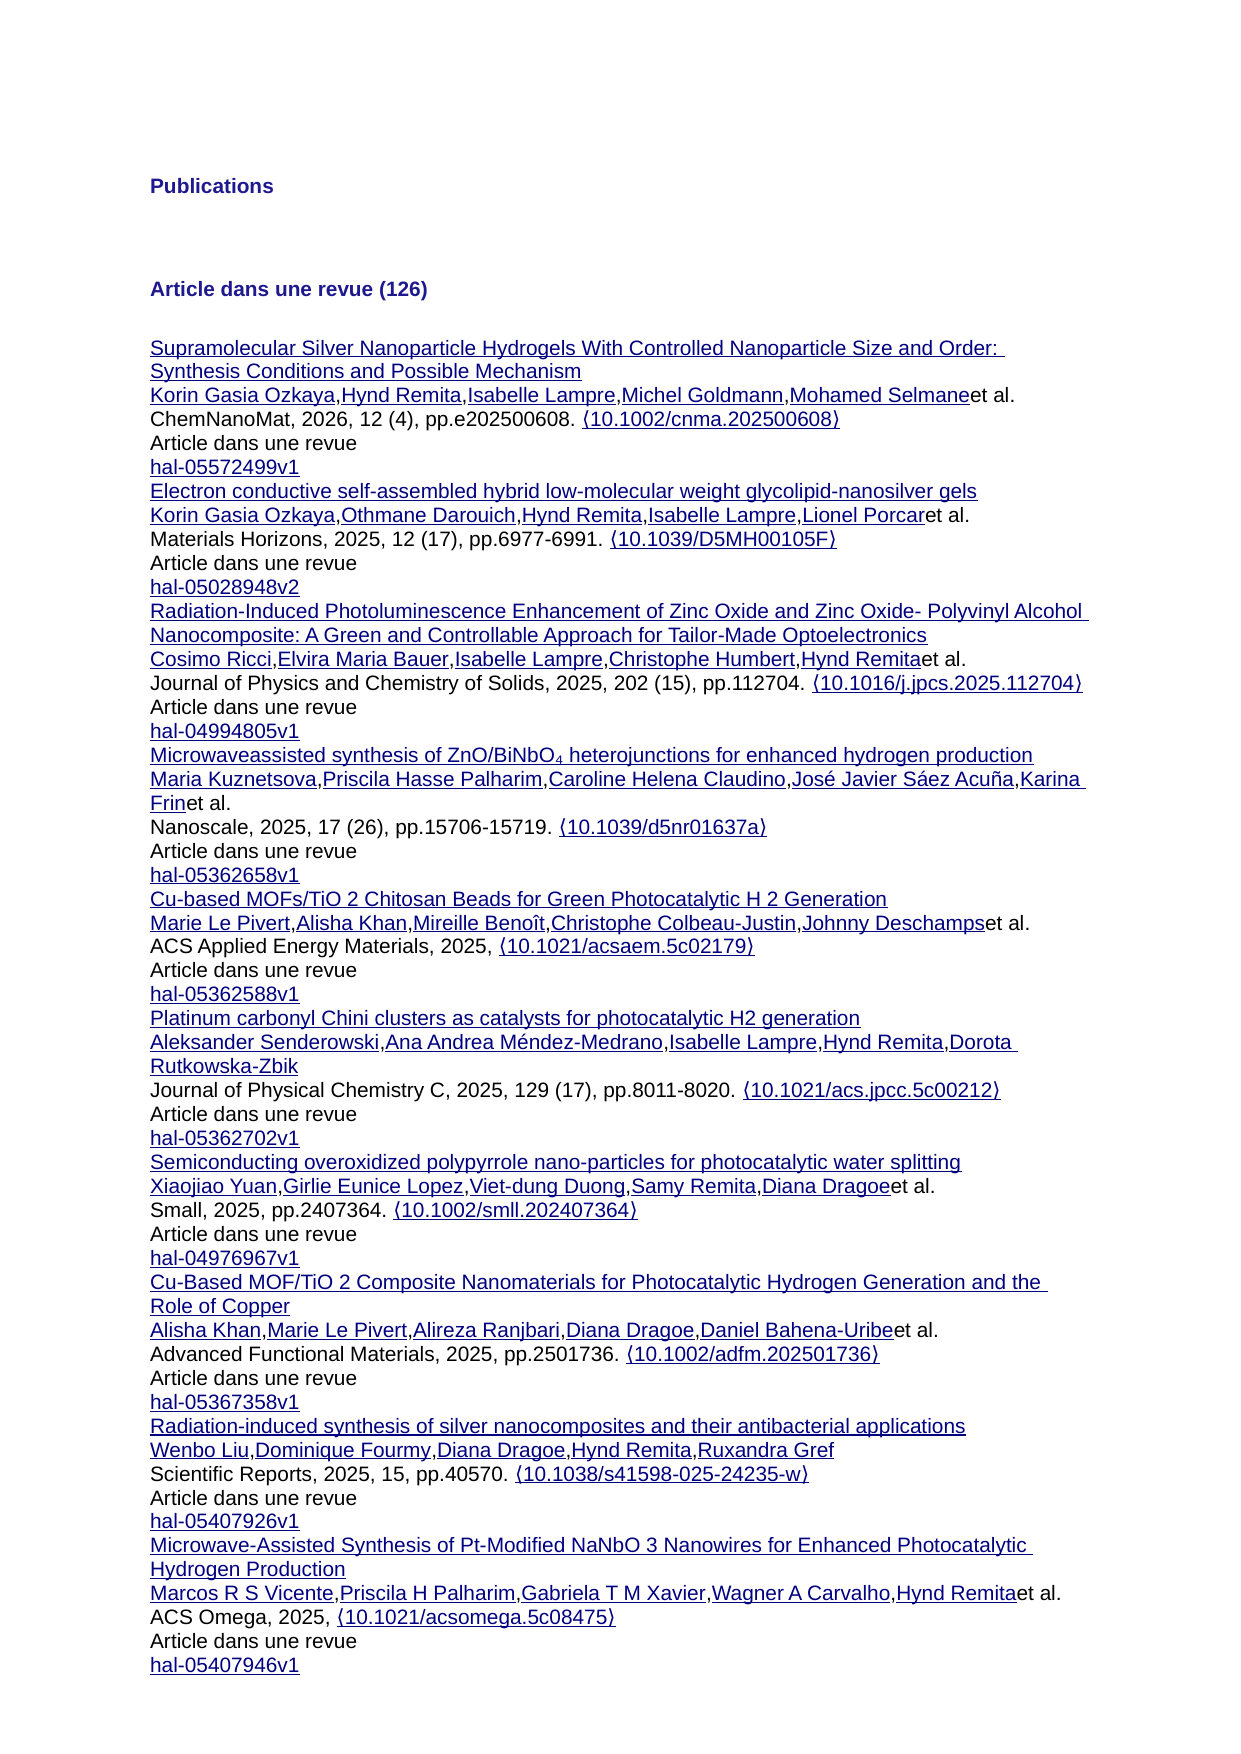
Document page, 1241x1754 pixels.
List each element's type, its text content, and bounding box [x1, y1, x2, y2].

subtitle Article dans une revue (126) [150, 277, 1090, 301]
table_cell Electron conductive self-assembled hybrid low-molecular weight glycolipid-nanosilver gels Korin Gasia Ozkaya,Othmane Darouich,Hynd Remita,Isabelle Lampre,Lionel Porcaret al. Materials Horizons, 2025, 12 (17), pp.6977-6991. ⟨10.1039/D5MH00105F⟩ Article dans une revue hal-05028948v2 [150, 479, 1090, 599]
table_cell Radiation-induced synthesis of silver nanocomposites and their antibacterial applications Wenbo Liu,Dominique Fourmy,Diana Dragoe,Hynd Remita,Ruxandra Gref Scientific Reports, 2025, 15, pp.40570. ⟨10.1038/s41598-025-24235-w⟩ Article dans une revue hal-05407926v1 [150, 1414, 1090, 1533]
table_header Supramolecular Silver Nanoparticle Hydrogels With Controlled Nanoparticle Size and Order: Synthesis Conditions and Possible Mechanism Korin Gasia Ozkaya,Hynd Remita,Isabelle Lampre,Michel Goldmann,Mohamed Selmaneet al. ChemNanoMat, 2026, 12 (4), pp.e202500608. ⟨10.1002/cnma.202500608⟩ Article dans une revue hal-05572499v1 [150, 335, 1090, 479]
table_cell Microwaveassisted synthesis of ZnO/BiNbO₄ heterojunctions for enhanced hydrogen production Maria Kuznetsova,Priscila Hasse Palharim,Caroline Helena Claudino,José Javier Sáez Acuña,Karina Frinet al. Nanoscale, 2025, 17 (26), pp.15706-15719. ⟨10.1039/d5nr01637a⟩ Article dans une revue hal-05362658v1 [150, 743, 1090, 886]
table_cell Platinum carbonyl Chini clusters as catalysts for photocatalytic H2 generation Aleksander Senderowski,Ana Andrea Méndez-Medrano,Isabelle Lampre,Hynd Remita,Dorota Rutkowska-Zbik Journal of Physical Chemistry C, 2025, 129 (17), pp.8011-8020. ⟨10.1021/acs.jpcc.5c00212⟩ Article dans une revue hal-05362702v1 [150, 1006, 1090, 1150]
table_cell Radiation-Induced Photoluminescence Enhancement of Zinc Oxide and Zinc Oxide- Polyvinyl Alcohol Nanocomposite: A Green and Controllable Approach for Tailor-Made Optoelectronics Cosimo Ricci,Elvira Maria Bauer,Isabelle Lampre,Christophe Humbert,Hynd Remitaet al. Journal of Physics and Chemistry of Solids, 2025, 202 (15), pp.112704. ⟨10.1016/j.jpcs.2025.112704⟩ Article dans une revue hal-04994805v1 [150, 599, 1090, 743]
subtitle Publications [150, 174, 1090, 198]
table_cell Cu-based MOFs/TiO 2 Chitosan Beads for Green Photocatalytic H 2 Generation Marie Le Pivert,Alisha Khan,Mireille Benoît,Christophe Colbeau-Justin,Johnny Deschampset al. ACS Applied Energy Materials, 2025, ⟨10.1021/acsaem.5c02179⟩ Article dans une revue hal-05362588v1 [150, 886, 1090, 1006]
table_cell Microwave-Assisted Synthesis of Pt-Modified NaNbO 3 Nanowires for Enhanced Photocatalytic Hydrogen Production Marcos R S Vicente,Priscila H Palharim,Gabriela T M Xavier,Wagner A Carvalho,Hynd Remitaet al. ACS Omega, 2025, ⟨10.1021/acsomega.5c08475⟩ Article dans une revue hal-05407946v1 [150, 1533, 1090, 1677]
table_cell Semiconducting overoxidized polypyrrole nano‐particles for photocatalytic water splitting Xiaojiao Yuan,Girlie Eunice Lopez,Viet‐dung Duong,Samy Remita,Diana Dragoeet al. Small, 2025, pp.2407364. ⟨10.1002/smll.202407364⟩ Article dans une revue hal-04976967v1 [150, 1150, 1090, 1270]
table_cell Cu‐Based MOF/TiO 2 Composite Nanomaterials for Photocatalytic Hydrogen Generation and the Role of Copper Alisha Khan,Marie Le Pivert,Alireza Ranjbari,Diana Dragoe,Daniel Bahena-Uribeet al. Advanced Functional Materials, 2025, pp.2501736. ⟨10.1002/adfm.202501736⟩ Article dans une revue hal-05367358v1 [150, 1270, 1090, 1413]
